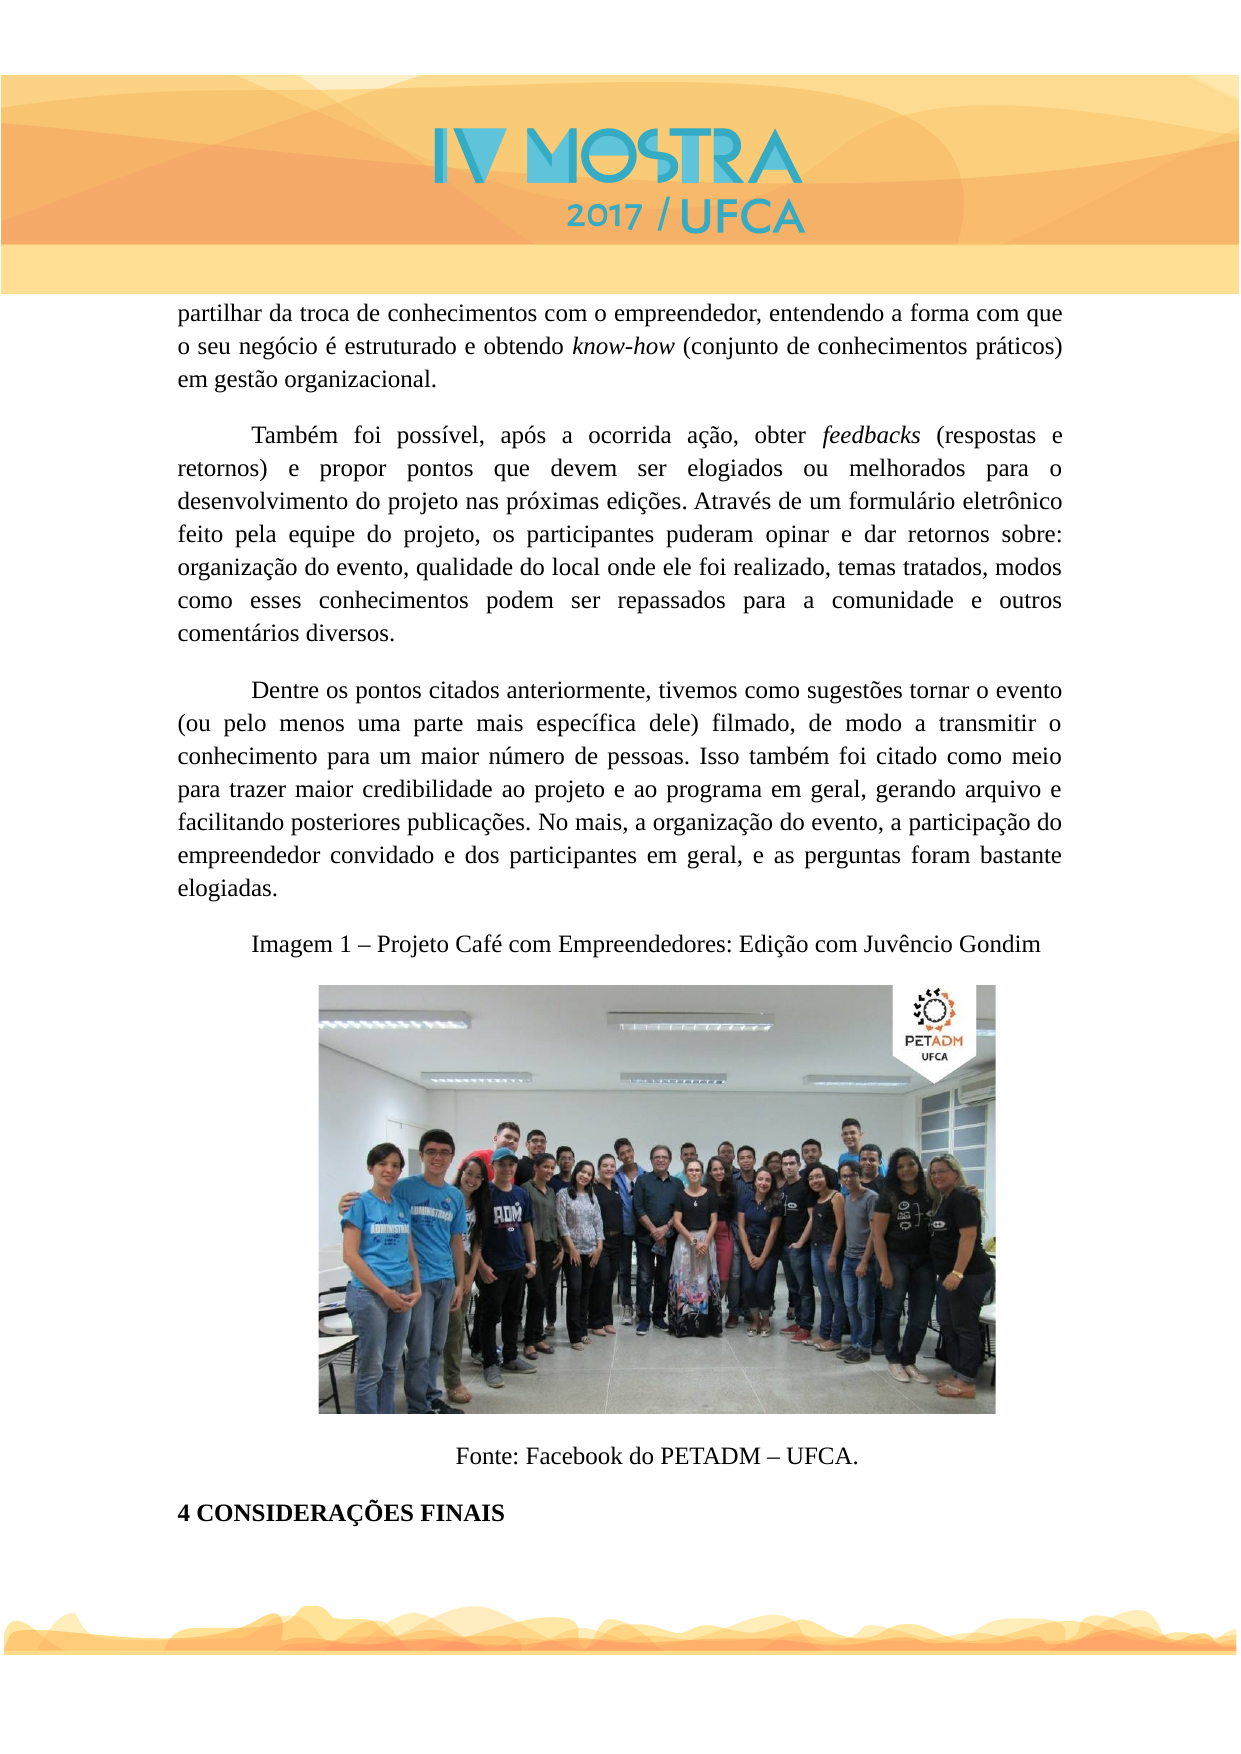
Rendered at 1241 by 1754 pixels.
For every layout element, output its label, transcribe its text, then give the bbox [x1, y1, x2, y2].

text 4 CONSIDERAÇÕES FINAIS [177, 1498, 1063, 1526]
picture [3, 1606, 1237, 1655]
text Imagem 1 – Projeto Café com Empreendedores: Edição com Juvêncio Gondim [177, 929, 1063, 958]
text partilhar da troca de conhecimentos com o empreendedor, entendendo a forma com que o seu negócio é estruturado e obtendo know-how (conjunto de conhecimentos práticos) em gestão organizacional. [177, 294, 1063, 393]
text Também foi possível, após a ocorrida ação, obter feedbacks (respostas e retornos) e propor pontos que devem ser elogiados ou melhorados para o desenvolvimento do projeto nas próximas edições. Através de um formulário eletrônico feito pela equipe do projeto, os participantes puderam opinar e dar retornos sobre: organização do evento, qualidade do local onde ele foi realizado, temas tratados, modos como esses conhecimentos podem ser repassados para a comunidade e outros comentários diversos. [177, 420, 1063, 647]
picture [318, 985, 996, 1414]
text Dentre os pontos citados anteriormente, tivemos como sugestões tornar o evento (ou pelo menos uma parte mais específica dele) filmado, de modo a transmitir o conhecimento para um maior número de pessoas. Isso também foi citado como meio para trazer maior credibilidade ao projeto e ao programa em geral, gerando arquivo e facilitando posteriores publicações. No mais, a organização do evento, a participação do empreendedor convidado e dos participantes em geral, e as perguntas foram bastante elogiadas. [177, 675, 1063, 902]
text Fonte: Facebook do PETADM – UFCA. [177, 1441, 1063, 1470]
picture [1, 75, 1240, 294]
